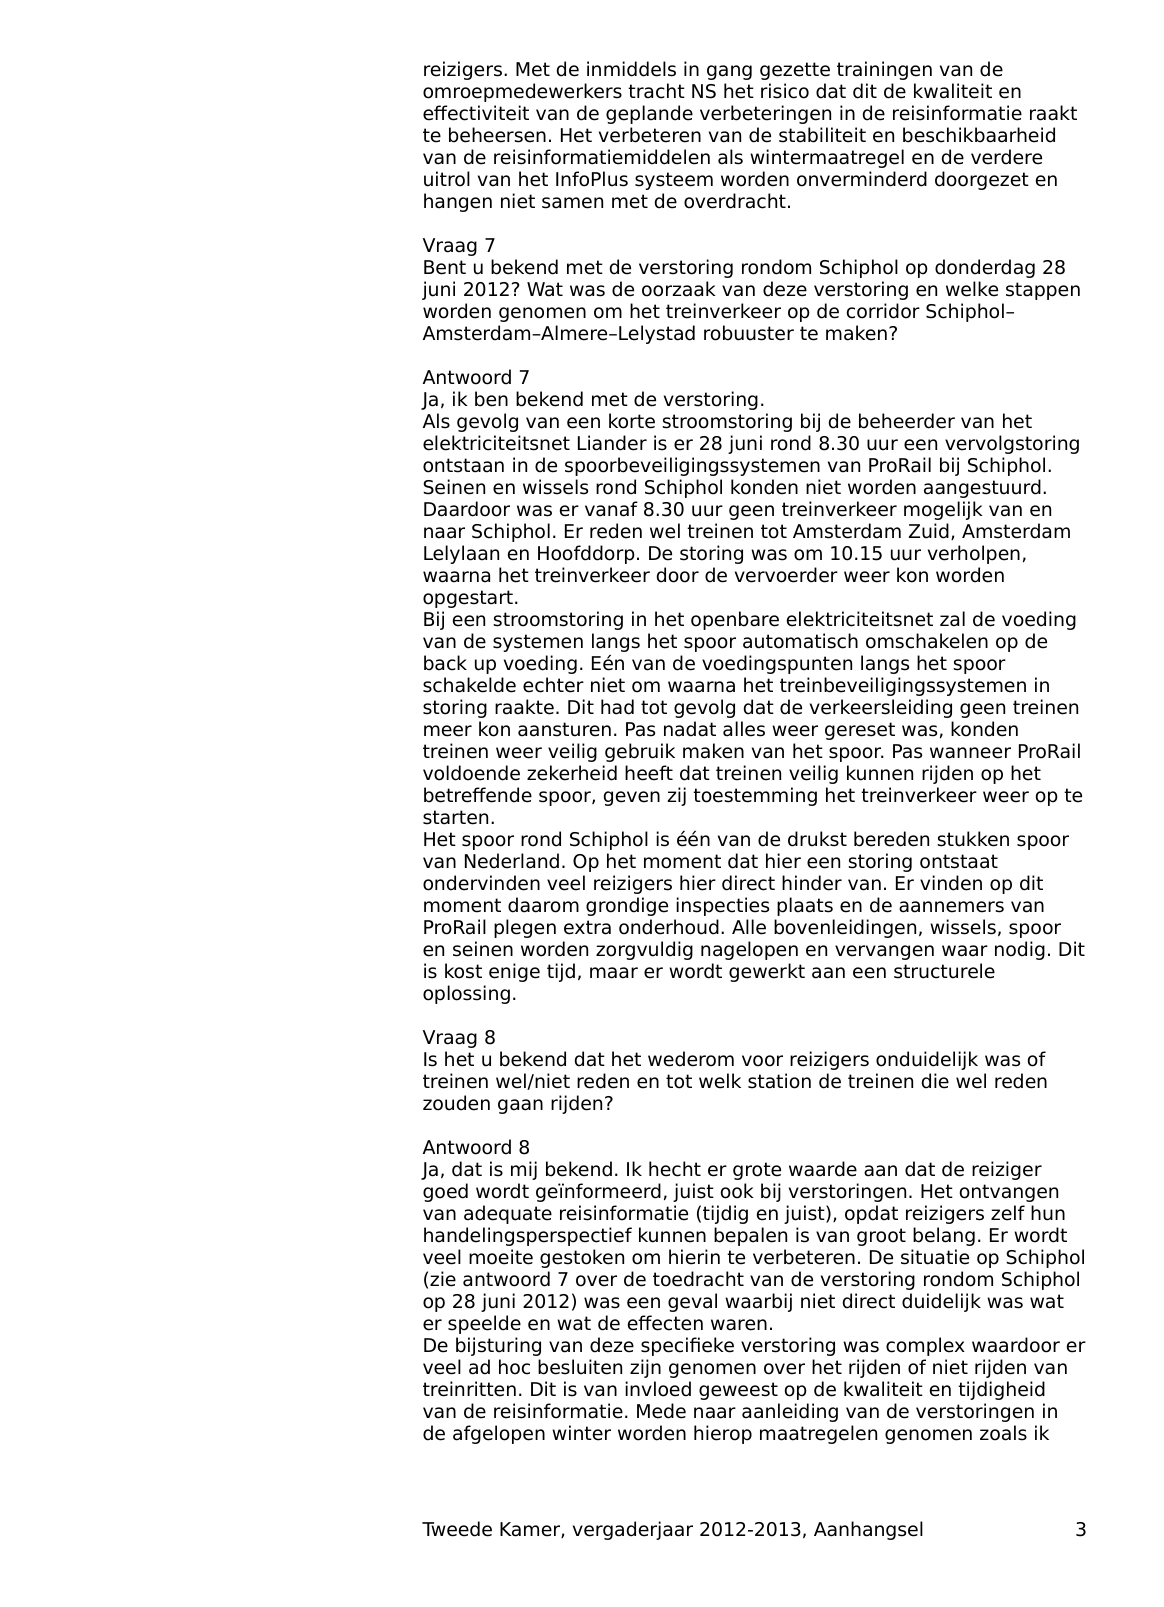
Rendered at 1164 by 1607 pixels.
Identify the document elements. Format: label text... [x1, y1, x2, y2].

text Het spoor rond Schiphol is één van de drukst bereden stukken spoor van Nederland. Op het moment dat hier een storing ontstaat ondervinden veel reizigers hier direct hinder van. Er vinden op dit moment daarom grondige inspecties plaats en de aannemers van ProRail plegen extra onderhoud. Alle bovenleidingen, wissels, spoor en seinen worden zorgvuldig nagelopen en vervangen waar nodig. Dit is kost enige tijd, maar er wordt gewerkt aan een structurele oplossing. [422, 829, 1087, 1004]
text Is het u bekend dat het wederom voor reizigers onduidelijk was of treinen wel/niet reden en tot welk station de treinen die wel reden zouden gaan rijden? [422, 1049, 1087, 1115]
text Vraag 7 [422, 235, 1087, 257]
text Ja, dat is mij bekend. Ik hecht er grote waarde aan dat de reiziger goed wordt geïnformeerd, juist ook bij verstoringen. Het ontvangen van adequate reisinformatie (tijdig en juist), opdat reizigers zelf hun handelingsperspectief kunnen bepalen is van groot belang. Er wordt veel moeite gestoken om hierin te verbeteren. De situatie op Schiphol (zie antwoord 7 over de toedracht van de verstoring rondom Schiphol op 28 juni 2012) was een geval waarbij niet direct duidelijk was wat er speelde en wat de effecten waren. [422, 1159, 1087, 1335]
text Antwoord 8 [422, 1137, 1087, 1159]
text Als gevolg van een korte stroomstoring bij de beheerder van het elektriciteitsnet Liander is er 28 juni rond 8.30 uur een vervolgstoring ontstaan in de spoorbeveiligingssystemen van ProRail bij Schiphol. Seinen en wissels rond Schiphol konden niet worden aangestuurd. Daardoor was er vanaf 8.30 uur geen treinverkeer mogelijk van en naar Schiphol. Er reden wel treinen tot Amsterdam Zuid, Amsterdam Lelylaan en Hoofddorp. De storing was om 10.15 uur verholpen, waarna het treinverkeer door de vervoerder weer kon worden opgestart. [422, 411, 1087, 609]
text Antwoord 7 [422, 367, 1087, 389]
text Bent u bekend met de verstoring rondom Schiphol op donderdag 28 juni 2012? Wat was de oorzaak van deze verstoring en welke stappen worden genomen om het treinverkeer op de corridor Schiphol–Amsterdam–Almere–Lelystad robuuster te maken? [422, 257, 1087, 345]
text reizigers. Met de inmiddels in gang gezette trainingen van de omroepmedewerkers tracht NS het risico dat dit de kwaliteit en effectiviteit van de geplande verbeteringen in de reisinformatie raakt te beheersen. Het verbeteren van de stabiliteit en beschikbaarheid van de reisinformatiemiddelen als wintermaatregel en de verdere uitrol van het InfoPlus systeem worden onverminderd doorgezet en hangen niet samen met de overdracht. [422, 59, 1087, 213]
text De bijsturing van deze specifieke verstoring was complex waardoor er veel ad hoc besluiten zijn genomen over het rijden of niet rijden van treinritten. Dit is van invloed geweest op de kwaliteit en tijdigheid van de reisinformatie. Mede naar aanleiding van de verstoringen in de afgelopen winter worden hierop maatregelen genomen zoals ik [422, 1335, 1087, 1444]
text Bij een stroomstoring in het openbare elektriciteitsnet zal de voeding van de systemen langs het spoor automatisch omschakelen op de back up voeding. Eén van de voedingspunten langs het spoor schakelde echter niet om waarna het treinbeveiligingssystemen in storing raakte. Dit had tot gevolg dat de verkeersleiding geen treinen meer kon aansturen. Pas nadat alles weer gereset was, konden treinen weer veilig gebruik maken van het spoor. Pas wanneer ProRail voldoende zekerheid heeft dat treinen veilig kunnen rijden op het betreffende spoor, geven zij toestemming het treinverkeer weer op te starten. [422, 609, 1087, 829]
text Vraag 8 [422, 1027, 1087, 1049]
text Ja, ik ben bekend met de verstoring. [422, 389, 1087, 411]
